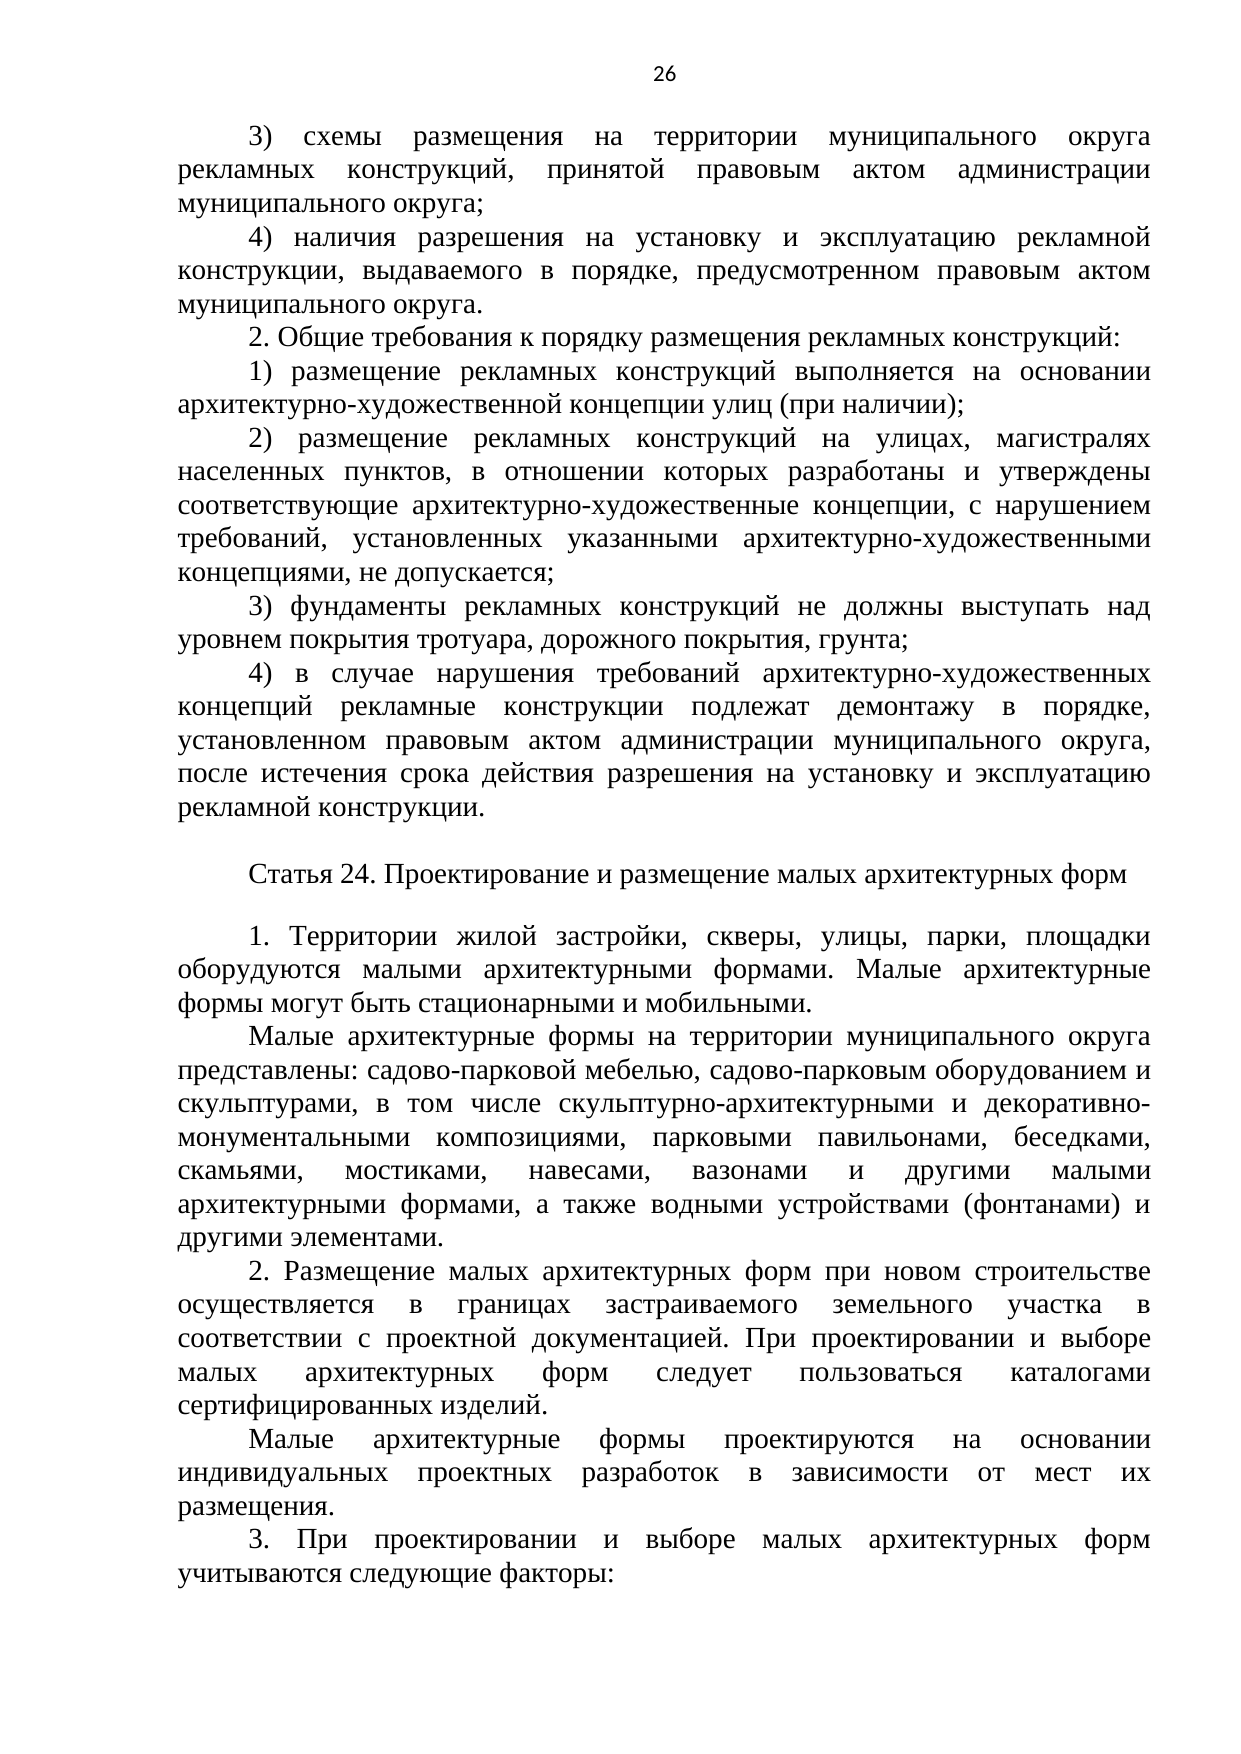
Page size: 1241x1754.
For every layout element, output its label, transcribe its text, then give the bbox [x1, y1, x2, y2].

text 3) схемы размещения на территории муниципального округа рекламных конструкций, принятой правовым актом администрации муниципального округа; [177, 118, 1152, 219]
text Малые архитектурные формы проектируются на основании индивидуальных проектных разработок в зависимости от мест их размещения. [177, 1421, 1152, 1521]
text 4) наличия разрешения на установку и эксплуатацию рекламной конструкции, выдаваемого в порядке, предусмотренном правовым актом муниципального округа. [177, 219, 1152, 319]
text 2) размещение рекламных конструкций на улицах, магистралях населенных пунктов, в отношении которых разработаны и утверждены соответствующие архитектурно-художественные концепции, с нарушением требований, установленных указанными архитектурно-художественными концепциями, не допускается; [177, 420, 1152, 588]
text 3. При проектировании и выборе малых архитектурных форм учитываются следующие факторы: [177, 1521, 1152, 1588]
subtitle Статья 24. Проектирование и размещение малых архитектурных форм [177, 856, 1152, 889]
text 2. Размещение малых архитектурных форм при новом строительстве осуществляется в границах застраиваемого земельного участка в соответствии с проектной документацией. При проектировании и выборе малых архитектурных форм следует пользоваться каталогами сертифицированных изделий. [177, 1253, 1152, 1421]
text 4) в случае нарушения требований архитектурно-художественных концепций рекламные конструкции подлежат демонтажу в порядке, установленном правовым актом администрации муниципального округа, после истечения срока действия разрешения на установку и эксплуатацию рекламной конструкции. [177, 655, 1152, 822]
text 1. Территории жилой застройки, скверы, улицы, парки, площадки оборудуются малыми архитектурными формами. Малые архитектурные формы могут быть стационарными и мобильными. [177, 918, 1152, 1018]
text 3) фундаменты рекламных конструкций не должны выступать над уровнем покрытия тротуара, дорожного покрытия, грунта; [177, 588, 1152, 655]
text 1) размещение рекламных конструкций выполняется на основании архитектурно-художественной концепции улиц (при наличии); [177, 353, 1152, 420]
text Малые архитектурные формы на территории муниципального округа представлены: садово-парковой мебелью, садово-парковым оборудованием и скульптурами, в том числе скульптурно-архитектурными и декоративно-монументальными композициями, парковыми павильонами, беседками, скамьями, мостиками, навесами, вазонами и другими малыми архитектурными формами, а также водными устройствами (фонтанами) и другими элементами. [177, 1018, 1152, 1253]
text 2. Общие требования к порядку размещения рекламных конструкций: [177, 319, 1152, 353]
